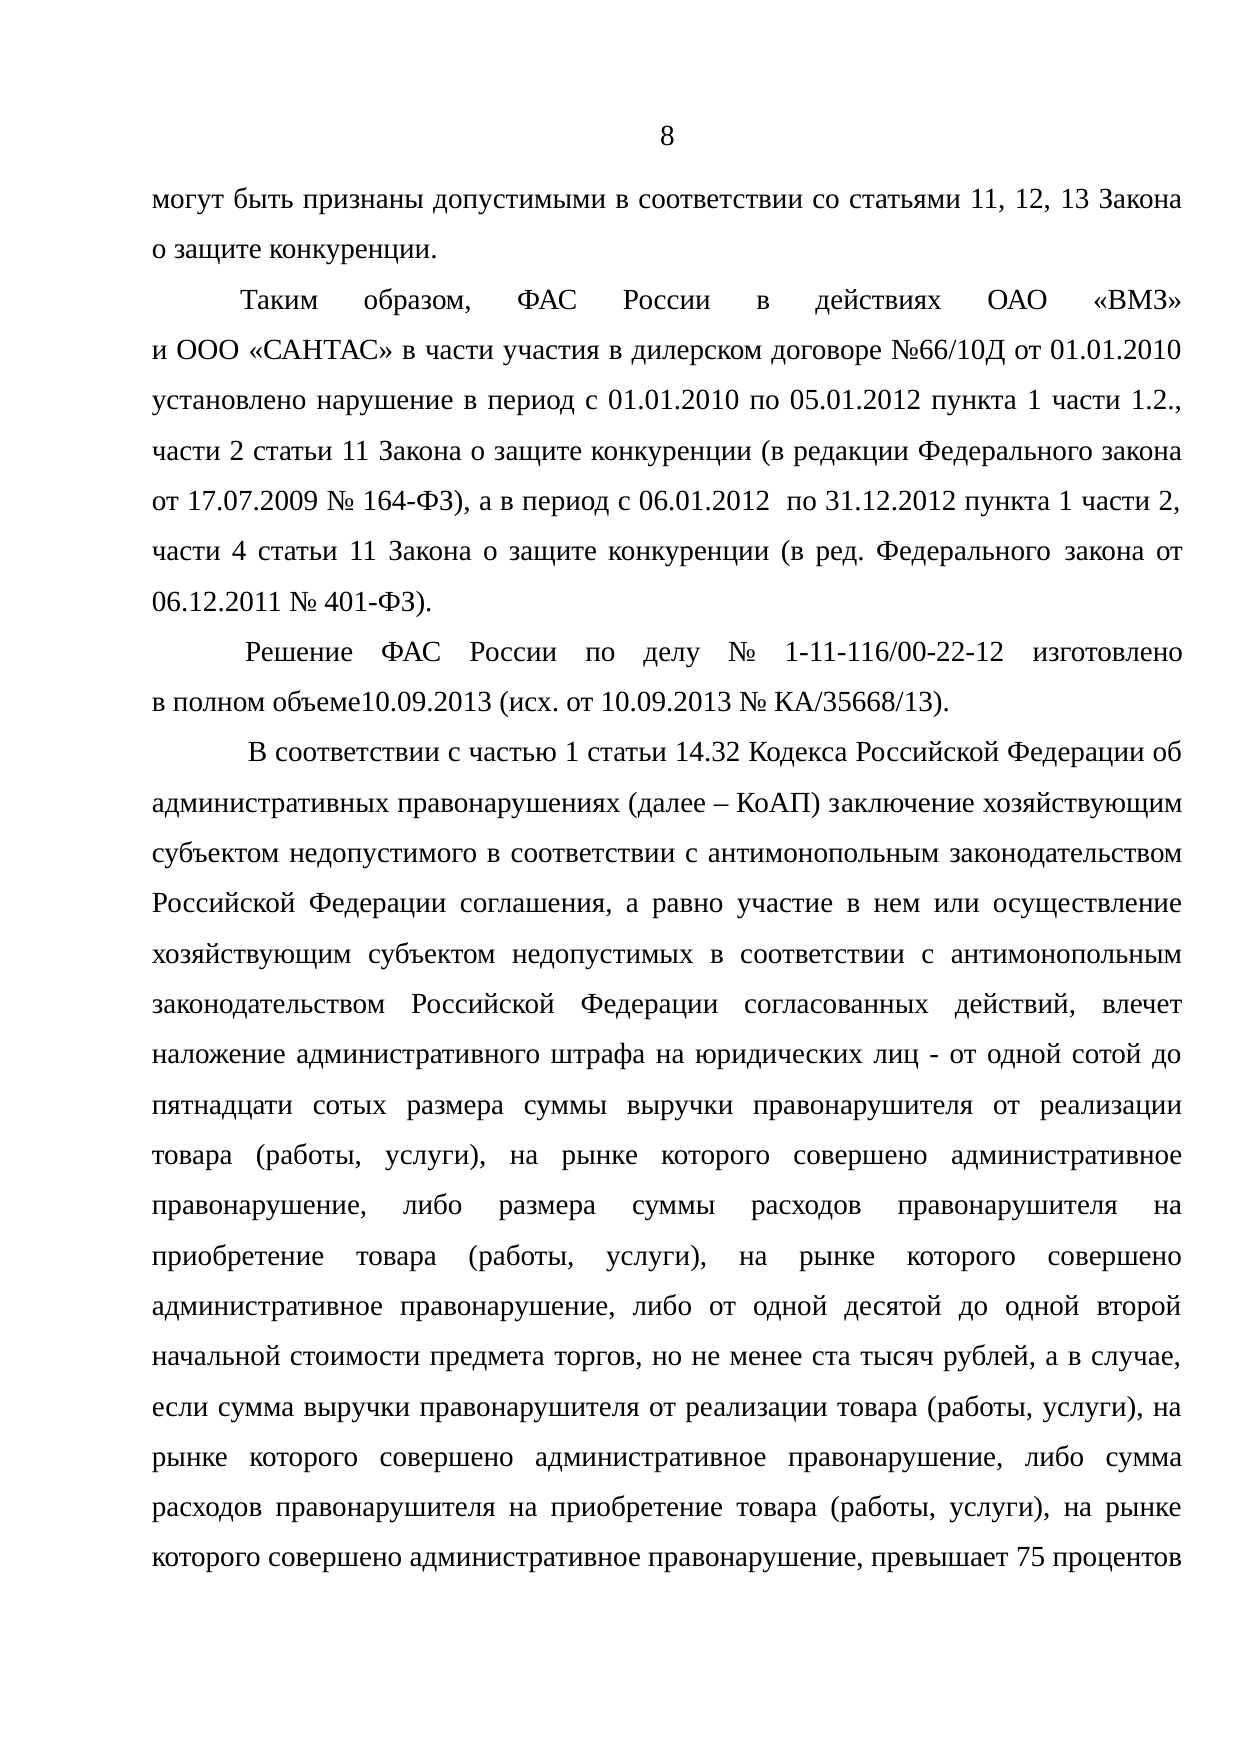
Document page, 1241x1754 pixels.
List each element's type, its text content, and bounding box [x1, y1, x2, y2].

text могут быть признаны допустимыми в соответствии со статьями 11, 12, 13 Закона о защите конкуренции. [152, 181, 1183, 265]
text Решение ФАС России по делу № 1-11-116/00-22-12 изготовлено в полном объеме10.09.2013 (исх. от 10.09.2013 № КА/35668/13). [152, 634, 1183, 718]
text Таким образом, ФАС России в действиях ОАО «ВМЗ» и ООО «САНТАС» в части участия в дилерском договоре №66/10Д от 01.01.2010 установлено нарушение в период с 01.01.2010 по 05.01.2012 пункта 1 части 1.2., части 2 статьи 11 Закона о защите конкуренции (в редакции Федерального закона от 17.07.2009 № 164-ФЗ), а в период с 06.01.2012 по 31.12.2012 пункта 1 части 2, части 4 статьи 11 Закона о защите конкуренции (в ред. Федерального закона от 06.12.2011 № 401-ФЗ). [152, 282, 1183, 617]
text В соответствии с частью 1 статьи 14.32 Кодекса Российской Федерации об административных правонарушениях (далее – КоАП) заключение хозяйствующим субъектом недопустимого в соответствии с антимонопольным законодательством Российской Федерации соглашения, а равно участие в нем или осуществление хозяйствующим субъектом недопустимых в соответствии с антимонопольным законодательством Российской Федерации согласованных действий, влечет наложение административного штрафа на юридических лиц - от одной сотой до пятнадцати сотых размера суммы выручки правонарушителя от реализации товара (работы, услуги), на рынке которого совершено административное правонарушение, либо размера суммы расходов правонарушителя на приобретение товара (работы, услуги), на рынке которого совершено административное правонарушение, либо от одной десятой до одной второй начальной стоимости предмета торгов, но не менее ста тысяч рублей, а в случае, если сумма выручки правонарушителя от реализации товара (работы, услуги), на рынке которого совершено административное правонарушение, либо сумма расходов правонарушителя на приобретение товара (работы, услуги), на рынке которого совершено административное правонарушение, превышает 75 процентов [152, 734, 1183, 1573]
